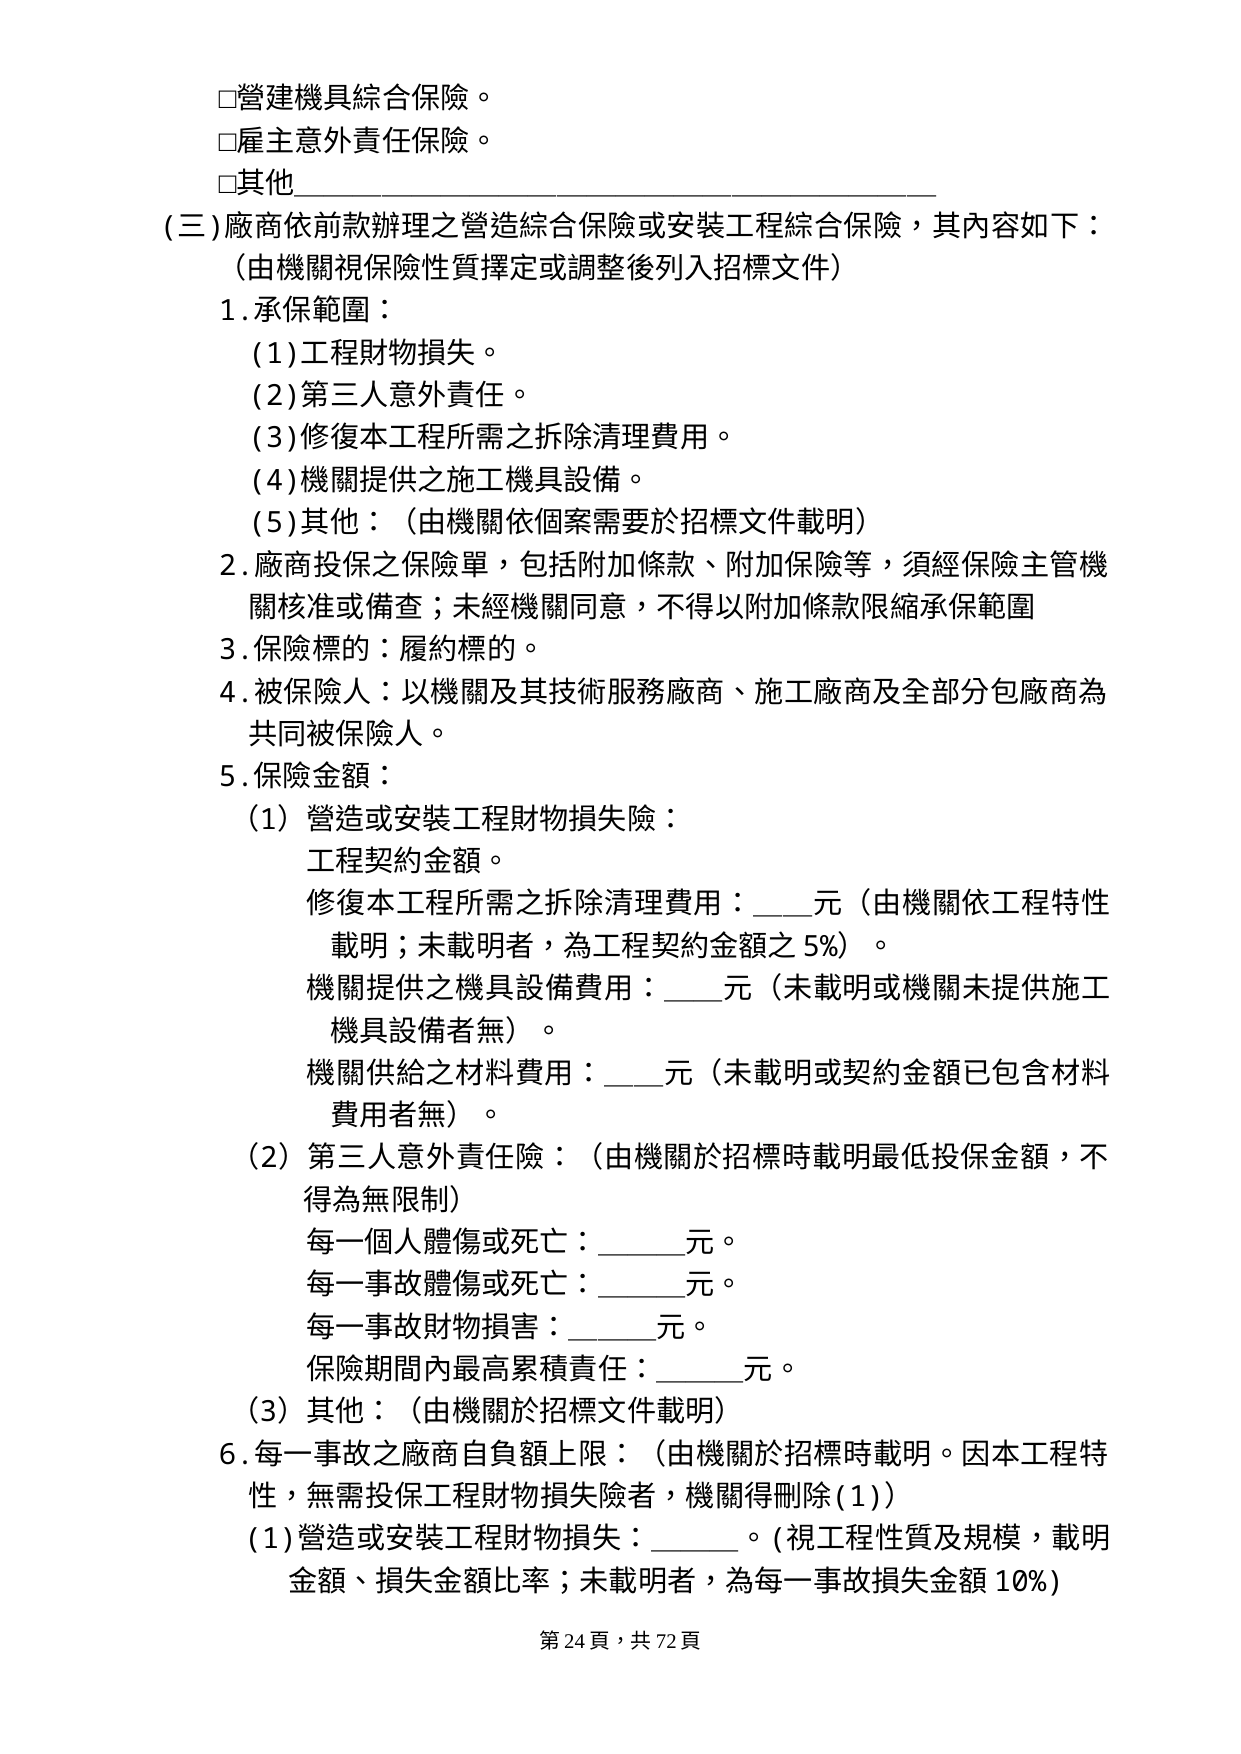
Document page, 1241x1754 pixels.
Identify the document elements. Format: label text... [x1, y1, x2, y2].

text 6.每一事故之廠商自負額上限：（由機關於招標時載明。因本工程特性，無需投保工程財物損失險者，機關得刪除(1)） [218, 1430, 1110, 1515]
text (5)其他：（由機關依個案需要於招標文件載明） [248, 499, 1110, 541]
text (4)機關提供之施工機具設備。 [248, 456, 1110, 499]
text □其他＿＿＿＿＿＿＿＿＿＿＿＿＿＿＿＿＿＿＿＿＿＿ [217, 160, 1110, 202]
text (2)第三人意外責任。 [248, 372, 1110, 414]
text 每一個人體傷或死亡：＿＿＿元。 [248, 1219, 1110, 1261]
text 每一事故財物損害：＿＿＿元。 [248, 1303, 1110, 1346]
text 保險期間內最高累積責任：＿＿＿元。 [248, 1346, 1110, 1388]
text （2）第三人意外責任險：（由機關於招標時載明最低投保金額，不得為無限制） [230, 1134, 1110, 1219]
text (1)營造或安裝工程財物損失：＿＿＿。(視工程性質及規模，載明金額、損失金額比率；未載明者，為每一事故損失金額10%) [244, 1515, 1110, 1600]
text □營建機具綜合保險。 [217, 75, 1110, 117]
text (1)工程財物損失。 [248, 329, 1110, 372]
text （1）營造或安裝工程財物損失險： [230, 795, 1110, 838]
text □雇主意外責任保險。 [217, 117, 1110, 160]
text 機關供給之材料費用：＿＿元（未載明或契約金額已包含材料費用者無）。 [306, 1049, 1110, 1134]
text 工程契約金額。 [248, 838, 1110, 880]
text 4.被保險人：以機關及其技術服務廠商、施工廠商及全部分包廠商為共同被保險人。 [218, 668, 1110, 753]
text (三)廠商依前款辦理之營造綜合保險或安裝工程綜合保險，其內容如下：（由機關視保險性質擇定或調整後列入招標文件） [159, 202, 1110, 287]
text 5.保險金額： [218, 753, 1110, 795]
text 機關提供之機具設備費用：＿＿元（未載明或機關未提供施工機具設備者無）。 [306, 965, 1110, 1049]
text 3.保險標的：履約標的。 [218, 626, 1110, 668]
text 修復本工程所需之拆除清理費用：＿＿元（由機關依工程特性載明；未載明者，為工程契約金額之5%）。 [306, 880, 1110, 965]
text 2.廠商投保之保險單，包括附加條款、附加保險等，須經保險主管機關核准或備查；未經機關同意，不得以附加條款限縮承保範圍 [218, 541, 1110, 626]
text 1.承保範圍： [218, 287, 1110, 329]
text (3)修復本工程所需之拆除清理費用。 [248, 414, 1110, 456]
text （3）其他：（由機關於招標文件載明） [230, 1388, 1110, 1430]
text 每一事故體傷或死亡：＿＿＿元。 [248, 1261, 1110, 1303]
